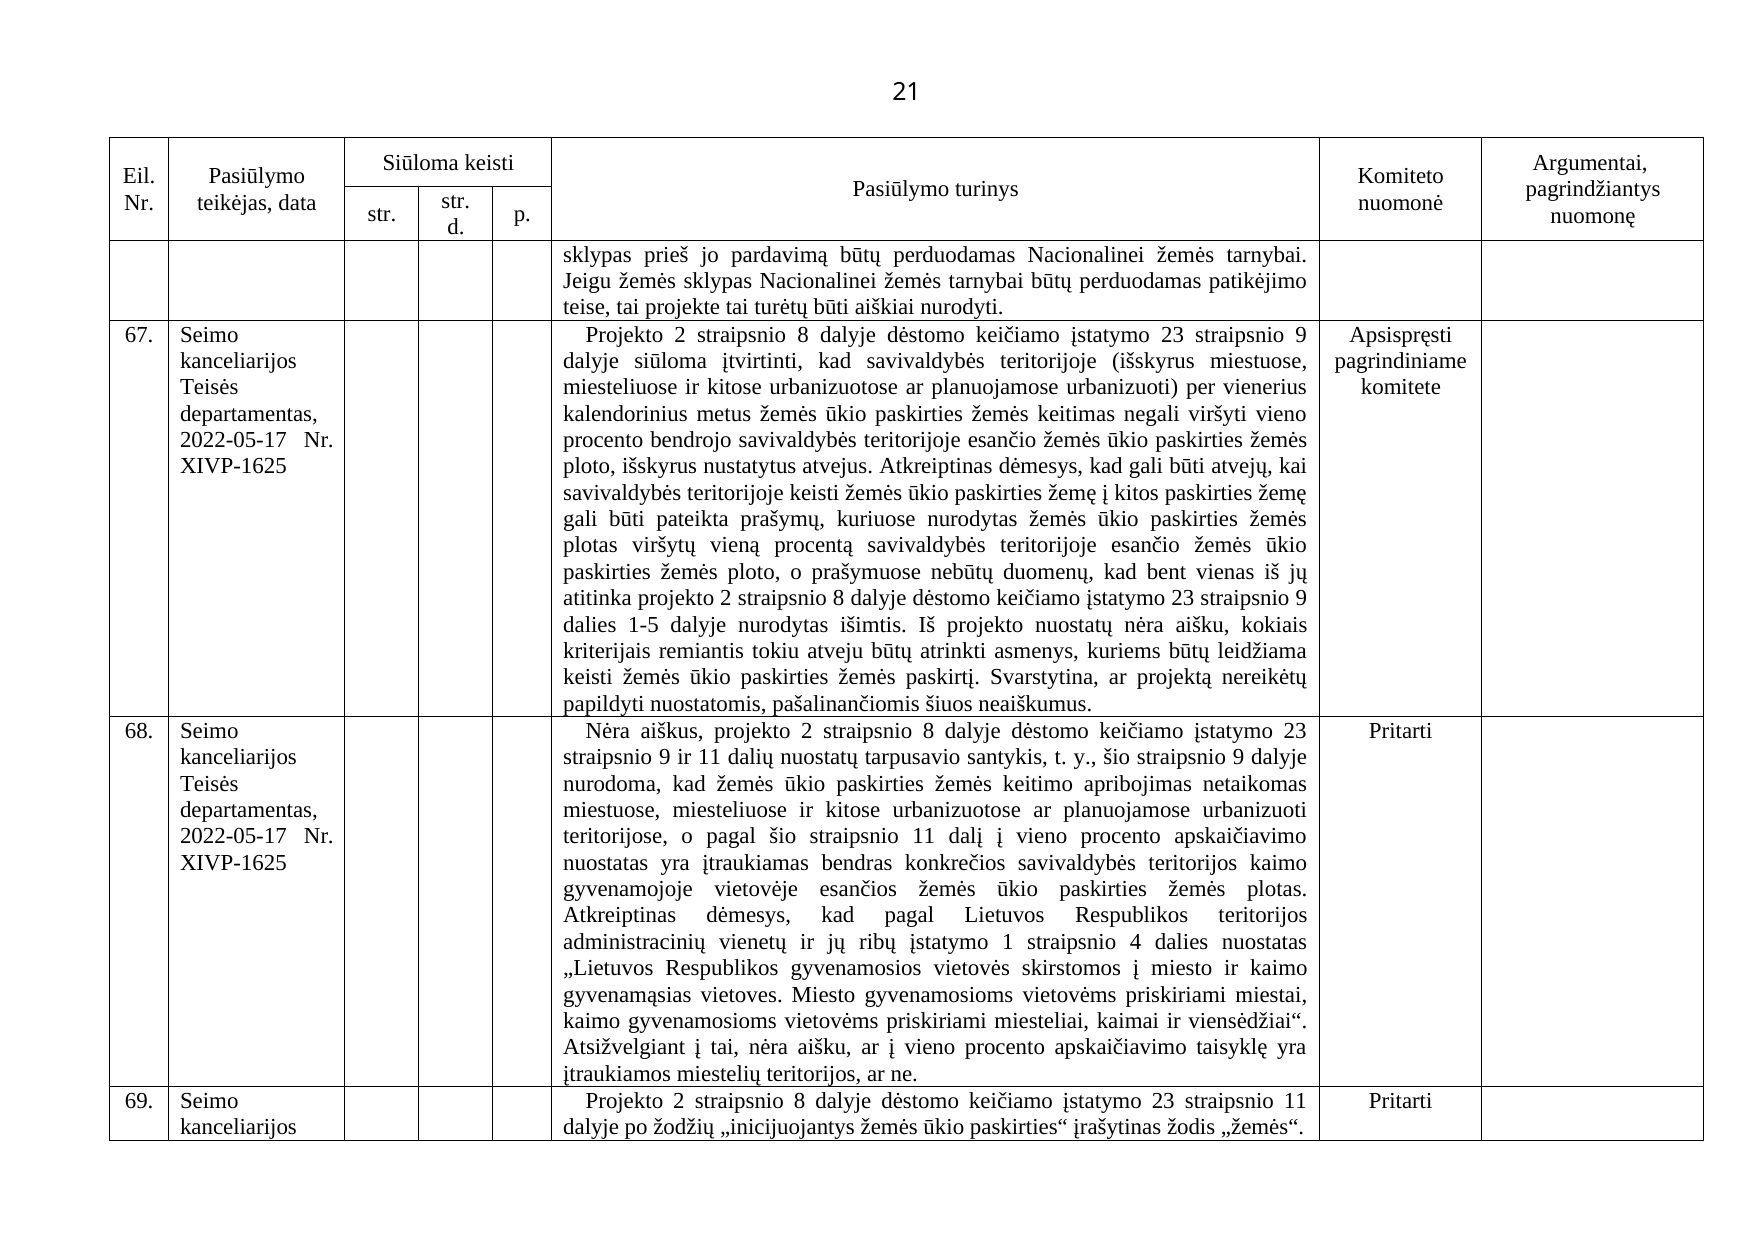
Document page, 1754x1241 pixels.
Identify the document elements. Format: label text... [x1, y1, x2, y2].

table_cell Apsispręsti pagrindiniame komitete [1320, 321, 1481, 716]
table_cell [1482, 1087, 1703, 1140]
table_header Argumentai, pagrindžiantys nuomonę [1482, 138, 1703, 239]
table_cell [1482, 321, 1703, 716]
table_cell [110, 241, 168, 320]
table_cell [345, 717, 418, 1086]
table_cell [419, 321, 492, 716]
table_cell [1482, 717, 1703, 1086]
table_cell p. [493, 187, 551, 239]
table_cell Seimo kanceliarijos Teisės departamentas, 2022-05-17 Nr. XIVP-1625 [169, 321, 344, 716]
table_header Siūloma keisti [345, 138, 551, 186]
table_cell [1320, 241, 1481, 320]
table_cell [493, 321, 551, 716]
table_cell Seimo kanceliarijos Teisės departamentas, 2022-05-17 Nr. XIVP-1625 [169, 717, 344, 1086]
table_cell 68. [110, 717, 168, 1086]
table_cell [419, 717, 492, 1086]
table_cell Pritarti [1320, 717, 1481, 1086]
table_cell Nėra aiškus, projekto 2 straipsnio 8 dalyje dėstomo keičiamo įstatymo 23 straipsnio 9 ir 11 dalių nuostatų tarpusavio santykis, t. y., šio straipsnio 9 dalyje nurodoma, kad žemės ūkio paskirties žemės keitimo apribojimas netaikomas miestuose, miesteliuose ir kitose urbanizuotose ar planuojamose urbanizuoti teritorijose, o pagal šio straipsnio 11 dalį į vieno procento apskaičiavimo nuostatas yra įtraukiamas bendras konkrečios savivaldybės teritorijos kaimo gyvenamojoje vietovėje esančios žemės ūkio paskirties žemės plotas. Atkreiptinas dėmesys, kad pagal Lietuvos Respublikos teritorijos administracinių vienetų ir jų ribų įstatymo 1 straipsnio 4 dalies nuostatas „Lietuvos Respublikos gyvenamosios vietovės skirstomos į miesto ir kaimo gyvenamąsias vietoves. Miesto gyvenamosioms vietovėms priskiriami miestai, kaimo gyvenamosioms vietovėms priskiriami miesteliai, kaimai ir viensėdžiai“. Atsižvelgiant į tai, nėra aišku, ar į vieno procento apskaičiavimo taisyklę yra įtraukiamos miestelių teritorijos, ar ne. [552, 717, 1319, 1086]
table_cell [419, 1087, 492, 1140]
table_cell str. d. [419, 187, 492, 239]
table_cell sklypas prieš jo pardavimą būtų perduodamas Nacionalinei žemės tarnybai. Jeigu žemės sklypas Nacionalinei žemės tarnybai būtų perduodamas patikėjimo teise, tai projekte tai turėtų būti aiškiai nurodyti. [552, 241, 1319, 320]
table_cell Projekto 2 straipsnio 8 dalyje dėstomo keičiamo įstatymo 23 straipsnio 9 dalyje siūloma įtvirtinti, kad savivaldybės teritorijoje (išskyrus miestuose, miesteliuose ir kitose urbanizuotose ar planuojamose urbanizuoti) per vienerius kalendorinius metus žemės ūkio paskirties žemės keitimas negali viršyti vieno procento bendrojo savivaldybės teritorijoje esančio žemės ūkio paskirties žemės ploto, išskyrus nustatytus atvejus. Atkreiptinas dėmesys, kad gali būti atvejų, kai savivaldybės teritorijoje keisti žemės ūkio paskirties žemę į kitos paskirties žemę gali būti pateikta prašymų, kuriuose nurodytas žemės ūkio paskirties žemės plotas viršytų vieną procentą savivaldybės teritorijoje esančio žemės ūkio paskirties žemės ploto, o prašymuose nebūtų duomenų, kad bent vienas iš jų atitinka projekto 2 straipsnio 8 dalyje dėstomo keičiamo įstatymo 23 straipsnio 9 dalies 1-5 dalyje nurodytas išimtis. Iš projekto nuostatų nėra aišku, kokiais kriterijais remiantis tokiu atveju būtų atrinkti asmenys, kuriems būtų leidžiama keisti žemės ūkio paskirties žemės paskirtį. Svarstytina, ar projektą nereikėtų papildyti nuostatomis, pašalinančiomis šiuos neaiškumus. [552, 321, 1319, 716]
table_cell [345, 1087, 418, 1140]
table_header Pasiūlymo turinys [552, 138, 1319, 239]
table_header Komiteto nuomonė [1320, 138, 1481, 239]
table_cell [493, 241, 551, 320]
table_cell [493, 1087, 551, 1140]
table_header Eil. Nr. [110, 138, 168, 239]
table_cell Seimo kanceliarijos [169, 1087, 344, 1140]
table_cell 69. [110, 1087, 168, 1140]
table_header Pasiūlymo teikėjas, data [169, 138, 344, 239]
table_cell [493, 717, 551, 1086]
table_cell [169, 241, 344, 320]
table_cell 67. [110, 321, 168, 716]
table_cell [345, 321, 418, 716]
table_cell [345, 241, 418, 320]
table_cell str. [345, 187, 418, 239]
table_cell Pritarti [1320, 1087, 1481, 1140]
table_cell [419, 241, 492, 320]
table_cell [1482, 241, 1703, 320]
table_cell Projekto 2 straipsnio 8 dalyje dėstomo keičiamo įstatymo 23 straipsnio 11 dalyje po žodžių „inicijuojantys žemės ūkio paskirties“ įrašytinas žodis „žemės“. [552, 1087, 1319, 1140]
